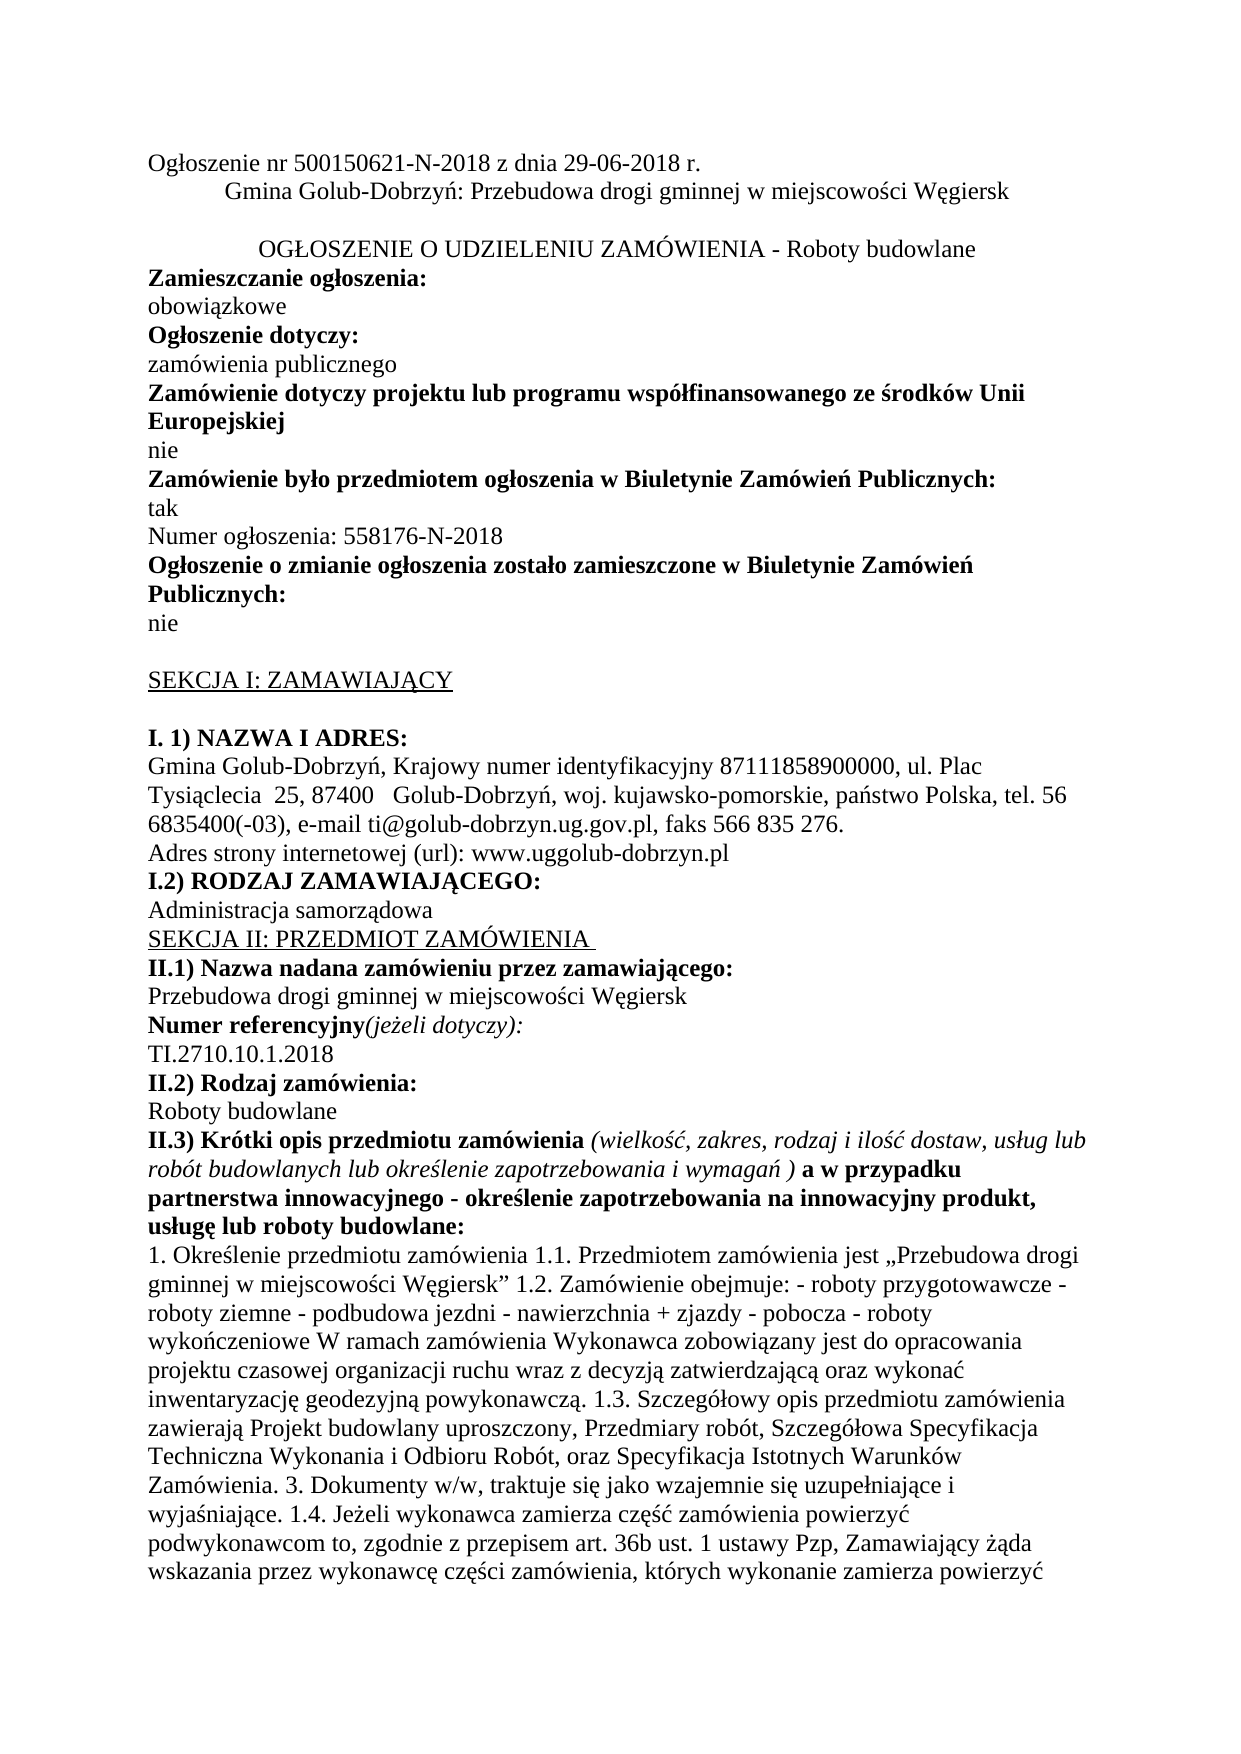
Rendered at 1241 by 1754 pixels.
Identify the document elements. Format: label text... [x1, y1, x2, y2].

text SEKCJA II: PRZEDMIOT ZAMÓWIENIA [148, 924, 1093, 953]
text II.3) Krótki opis przedmiotu zamówienia (wielkość, zakres, rodzaj i ilość dostaw, usług lub robót budowlanych lub określenie zapotrzebowania i wymagań ) a w przypadku partnerstwa innowacyjnego - określenie zapotrzebowania na innowacyjny produkt, usługę lub roboty budowlane: [148, 1125, 1093, 1240]
text 1. Określenie przedmiotu zamówienia 1.1. Przedmiotem zamówienia jest „Przebudowa drogi gminnej w miejscowości Węgiersk” 1.2. Zamówienie obejmuje: - roboty przygotowawcze - roboty ziemne - podbudowa jezdni - nawierzchnia + zjazdy - pobocza - roboty wykończeniowe W ramach zamówienia Wykonawca zobowiązany jest do opracowania projektu czasowej organizacji ruchu wraz z decyzją zatwierdzającą oraz wykonać inwentaryzację geodezyjną powykonawczą. 1.3. Szczegółowy opis przedmiotu zamówienia zawierają Projekt budowlany uproszczony, Przedmiary robót, Szczegółowa Specyfikacja Techniczna Wykonania i Odbioru Robót, oraz Specyfikacja Istotnych Warunków Zamówienia. 3. Dokumenty w/w, traktuje się jako wzajemnie się uzupełniające i wyjaśniające. 1.4. Jeżeli wykonawca zamierza część zamówienia powierzyć podwykonawcom to, zgodnie z przepisem art. 36b ust. 1 ustawy Pzp, Zamawiający żąda wskazania przez wykonawcę części zamówienia, których wykonanie zamierza powierzyć [148, 1240, 1093, 1585]
text Numer referencyjny(jeżeli dotyczy): [148, 1010, 1093, 1039]
text I. 1) NAZWA I ADRES: [148, 723, 1093, 751]
text II.1) Nazwa nadana zamówieniu przez zamawiającego: [148, 953, 1093, 981]
text Zamówienie dotyczy projektu lub programu współfinansowanego ze środków Unii Europejskiej [148, 378, 1093, 435]
text tak Numer ogłoszenia: 558176-N-2018 [148, 493, 1093, 550]
text Gmina Golub-Dobrzyń, Krajowy numer identyfikacyjny 87111858900000, ul. Plac Tysiąclecia 25, 87400 Golub-Dobrzyń, woj. kujawsko-pomorskie, państwo Polska, tel. 56 6835400(-03), e-mail ti@golub-dobrzyn.ug.gov.pl, faks 566 835 276. Adres strony internetowej (url): www.uggolub-dobrzyn.pl [148, 751, 1093, 866]
text zamówienia publicznego [148, 349, 1093, 378]
text Zamówienie było przedmiotem ogłoszenia w Biuletynie Zamówień Publicznych: [148, 464, 1093, 493]
text Gmina Golub-Dobrzyń: Przebudowa drogi gminnej w miejscowości Węgiersk OGŁOSZENIE O UDZIELENIU ZAMÓWIENIA - Roboty budowlane [148, 176, 1093, 263]
text I.2) RODZAJ ZAMAWIAJĄCEGO: [148, 866, 1093, 895]
text TI.2710.10.1.2018 [148, 1039, 1093, 1068]
text obowiązkowe [148, 291, 1093, 320]
text Przebudowa drogi gminnej w miejscowości Węgiersk [148, 981, 1093, 1010]
text nie [148, 608, 1093, 636]
text II.2) Rodzaj zamówienia: [148, 1068, 1093, 1096]
text nie [148, 435, 1093, 464]
text Ogłoszenie nr 500150621-N-2018 z dnia 29-06-2018 r. [148, 148, 1093, 176]
text Roboty budowlane [148, 1096, 1093, 1125]
text Zamieszczanie ogłoszenia: [148, 263, 1093, 291]
text Administracja samorządowa [148, 895, 1093, 924]
text SEKCJA I: ZAMAWIAJĄCY [148, 665, 1093, 694]
text Ogłoszenie o zmianie ogłoszenia zostało zamieszczone w Biuletynie Zamówień Publicznych: [148, 550, 1093, 608]
text Ogłoszenie dotyczy: [148, 320, 1093, 349]
